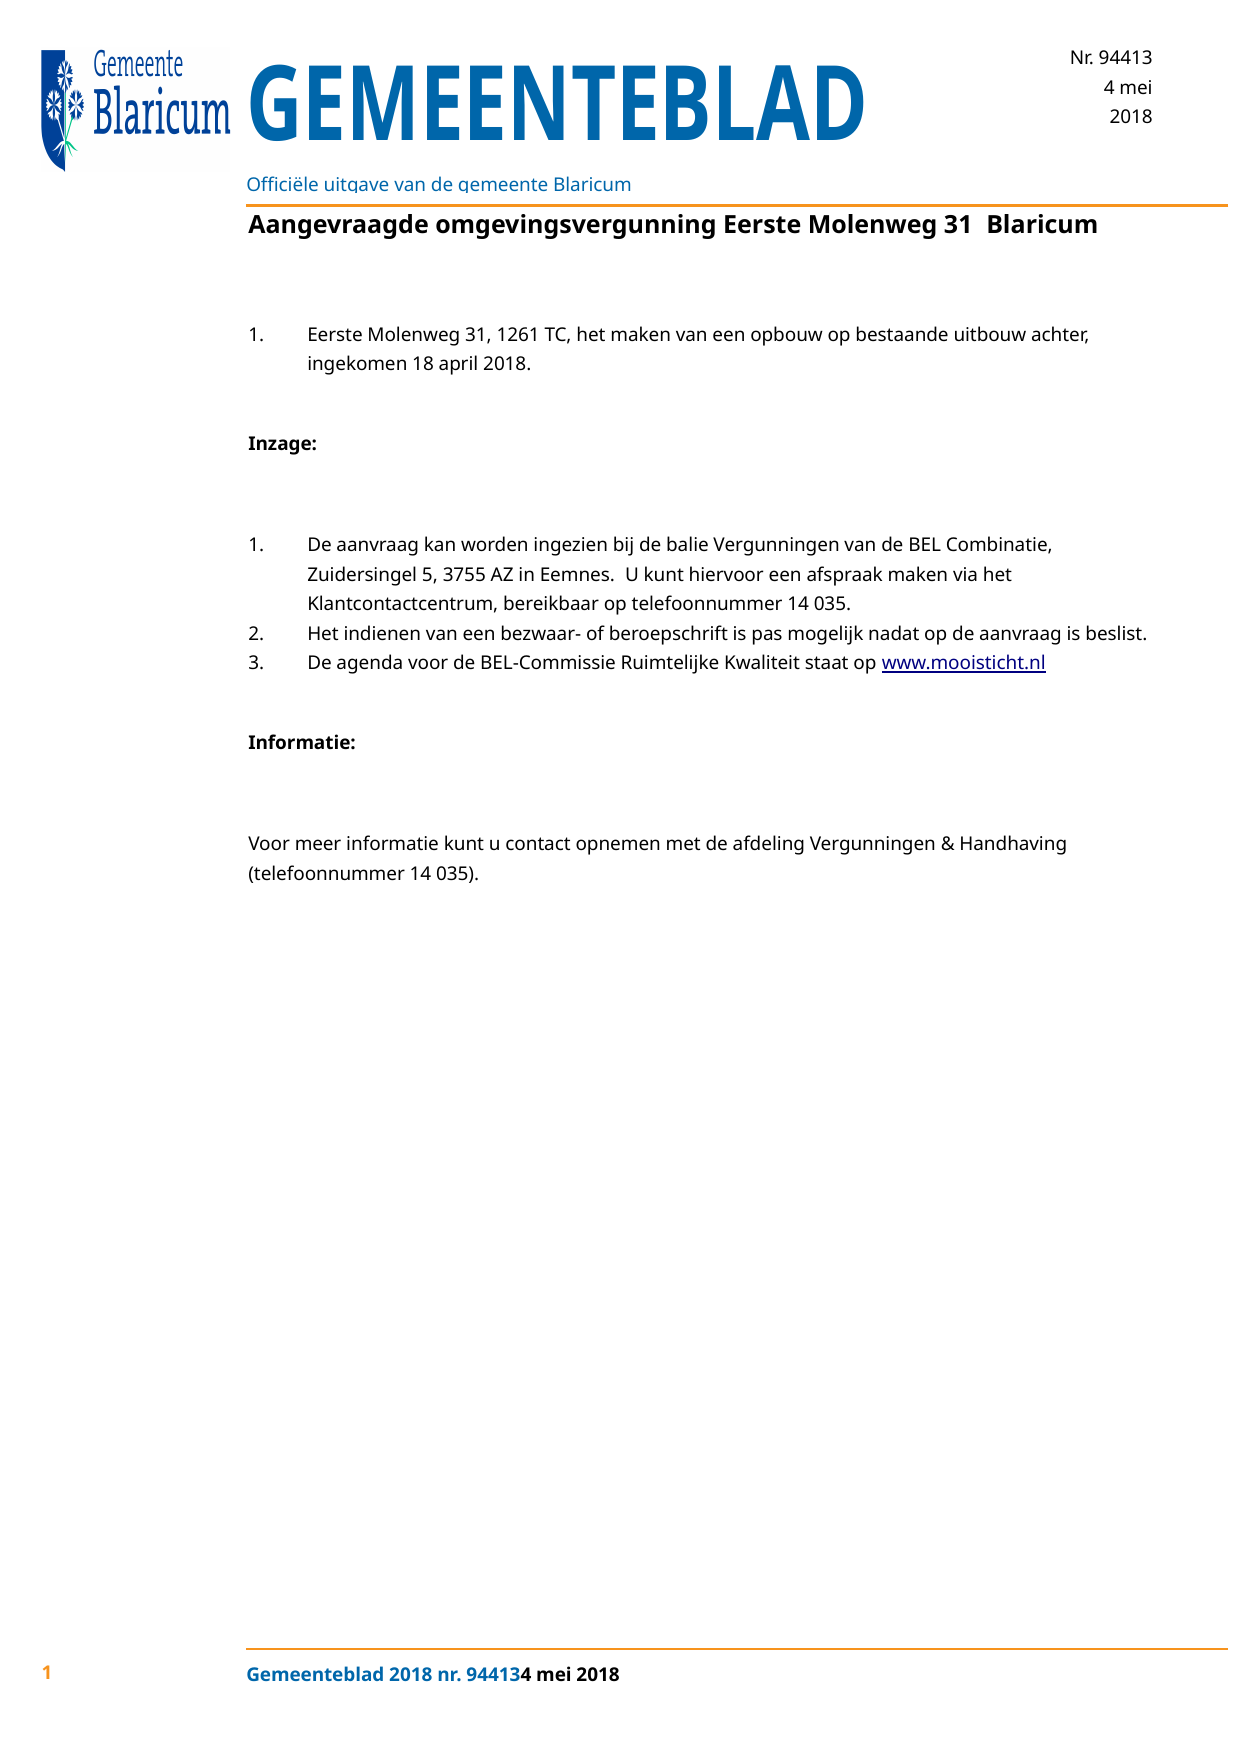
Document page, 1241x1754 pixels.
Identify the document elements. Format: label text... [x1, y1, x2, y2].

list De aanvraag kan worden ingezien bij de balie Vergunningen van de BEL Combinatie, Zuidersingel 5, 3755 AZ in Eemnes. U kunt hiervoor een afspraak maken via het Klantcontactcentrum, bereikbaar op telefoonnummer 14 035. [248, 531, 1152, 616]
text Informatie: [248, 729, 1152, 755]
text Inzage: [248, 430, 1152, 456]
picture [41, 47, 231, 172]
text Aangevraagde omgevingsvergunning Eerste Molenweg 31 Blaricum [248, 207, 1152, 241]
list De agenda voor de BEL-Commissie Ruimtelijke Kwaliteit staat op www.mooisticht.nl [248, 649, 1152, 675]
list Eerste Molenweg 31, 1261 TC, het maken van een opbouw op bestaande uitbouw achter, ingekomen 18 april 2018. [248, 321, 1152, 376]
text Voor meer informatie kunt u contact opnemen met de afdeling Vergunningen & Handhaving (telefoonnummer 14 035). [248, 830, 1152, 886]
list Het indienen van een bezwaar- of beroepschrift is pas mogelijk nadat op de aanvraag is beslist. [248, 620, 1152, 646]
